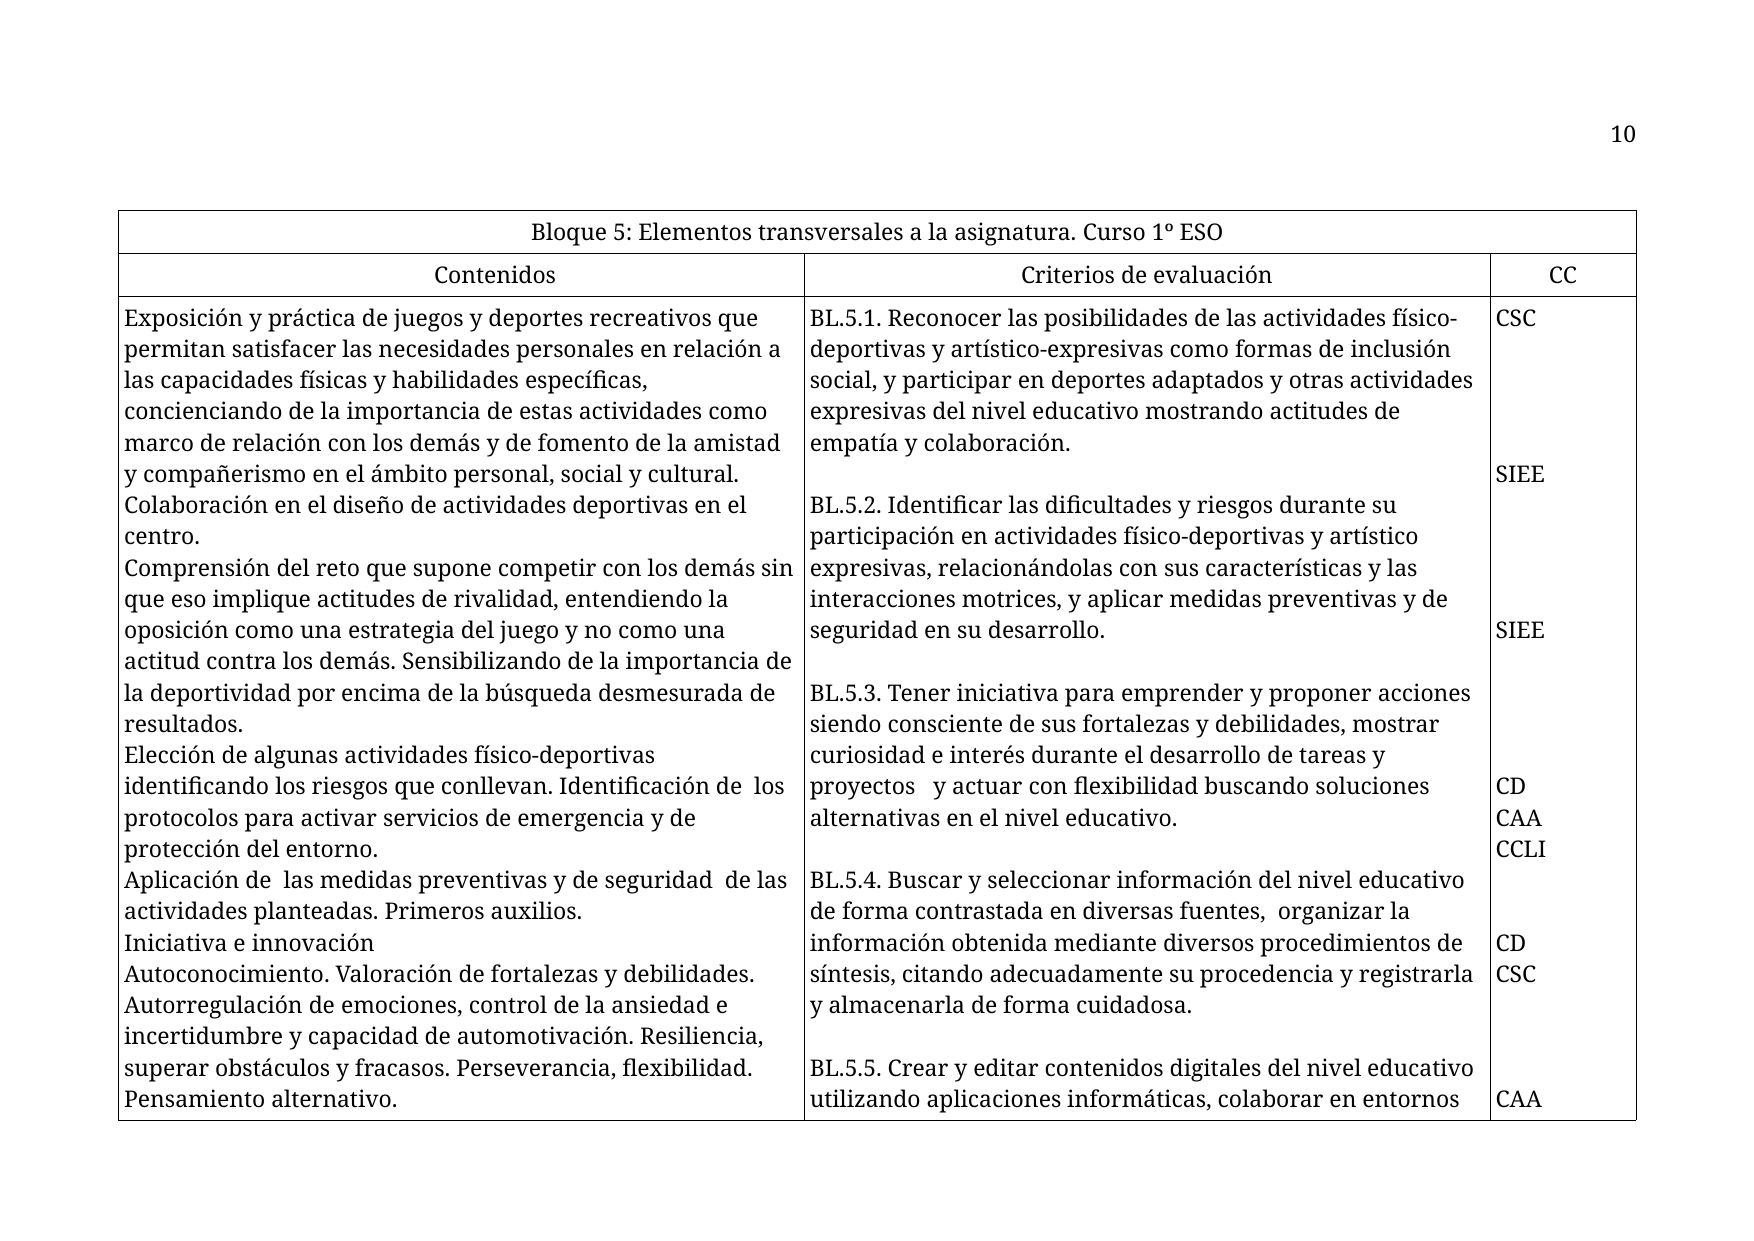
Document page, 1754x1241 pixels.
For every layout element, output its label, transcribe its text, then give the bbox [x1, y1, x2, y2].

table_cell CSC SIEE SIEE CD CAA CCLI CD CSC CAA [1491, 297, 1636, 1120]
table_header Bloque 5: Elementos transversales a la asignatura. Curso 1º ESO [119, 211, 1636, 253]
table_cell Exposición y práctica de juegos y deportes recreativos que permitan satisfacer las necesidades personales en relación a las capacidades físicas y habilidades específicas, concienciando de la importancia de estas actividades como marco de relación con los demás y de fomento de la amistad y compañerismo en el ámbito personal, social y cultural. Colaboración en el diseño de actividades deportivas en el centro. Comprensión del reto que supone competir con los demás sin que eso implique actitudes de rivalidad, entendiendo la oposición como una estrategia del juego y no como una actitud contra los demás. Sensibilizando de la importancia de la deportividad por encima de la búsqueda desmesurada de resultados. Elección de algunas actividades físico-deportivas identificando los riesgos que conllevan. Identificación de los protocolos para activar servicios de emergencia y de protección del entorno. Aplicación de las medidas preventivas y de seguridad de las actividades planteadas. Primeros auxilios. Iniciativa e innovación Autoconocimiento. Valoración de fortalezas y debilidades. Autorregulación de emociones, control de la ansiedad e incertidumbre y capacidad de automotivación. Resiliencia, superar obstáculos y fracasos. Perseverancia, flexibilidad. Pensamiento alternativo. [119, 297, 804, 1120]
table_cell Criterios de evaluación [805, 254, 1490, 296]
table_cell CC [1491, 254, 1636, 296]
table_cell BL.5.1. Reconocer las posibilidades de las actividades físico-deportivas y artístico-expresivas como formas de inclusión social, y participar en deportes adaptados y otras actividades expresivas del nivel educativo mostrando actitudes de empatía y colaboración. BL.5.2. Identificar las dificultades y riesgos durante su participación en actividades físico-deportivas y artístico expresivas, relacionándolas con sus características y las interacciones motrices, y aplicar medidas preventivas y de seguridad en su desarrollo. BL.5.3. Tener iniciativa para emprender y proponer acciones siendo consciente de sus fortalezas y debilidades, mostrar curiosidad e interés durante el desarrollo de tareas y proyectos y actuar con flexibilidad buscando soluciones alternativas en el nivel educativo. BL.5.4. Buscar y seleccionar información del nivel educativo de forma contrastada en diversas fuentes, organizar la información obtenida mediante diversos procedimientos de síntesis, citando adecuadamente su procedencia y registrarla y almacenarla de forma cuidadosa. BL.5.5. Crear y editar contenidos digitales del nivel educativo utilizando aplicaciones informáticas, colaborar en entornos [805, 297, 1490, 1120]
table_cell Contenidos [119, 254, 804, 296]
